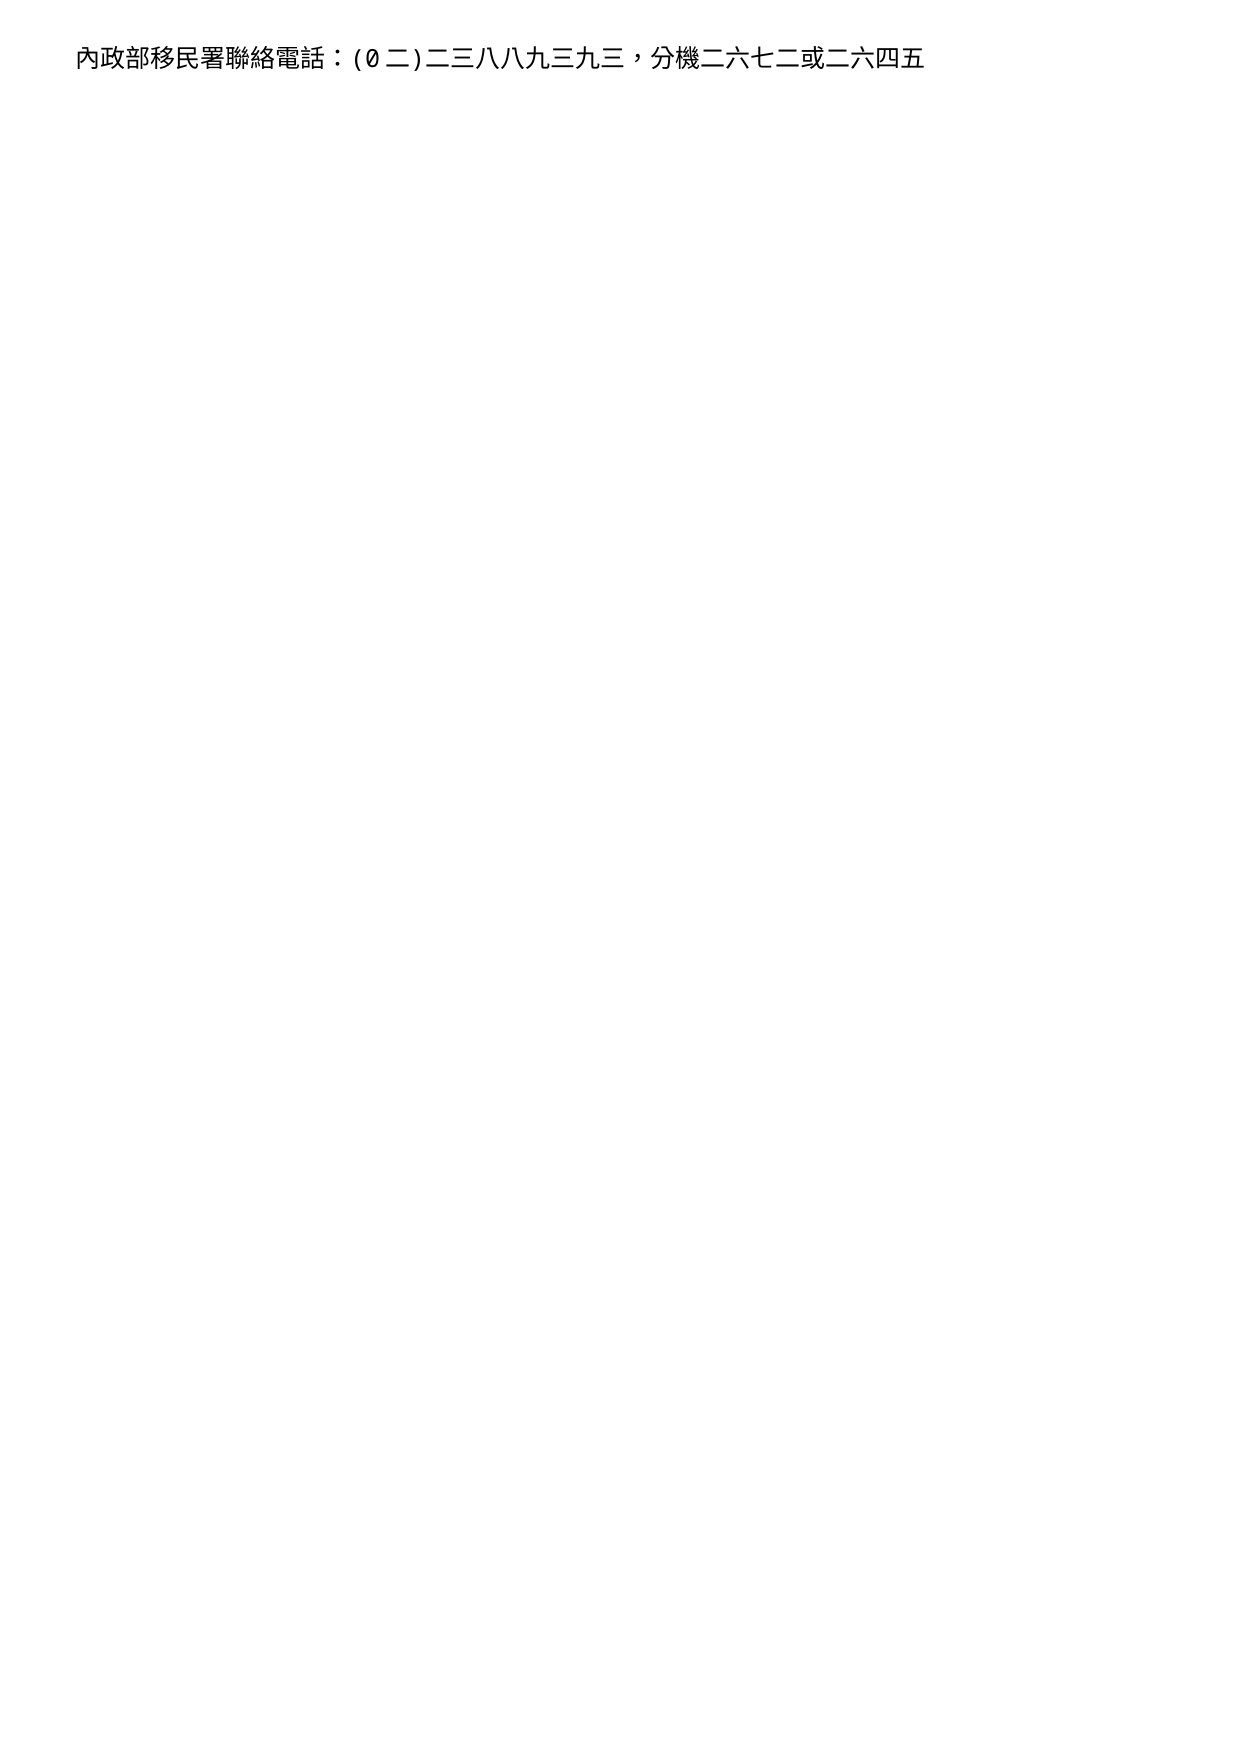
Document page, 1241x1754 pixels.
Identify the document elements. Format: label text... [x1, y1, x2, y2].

text 內政部移民署聯絡電話：(0二)二三八八九三九三，分機二六七二或二六四五 [75, 44, 1165, 73]
